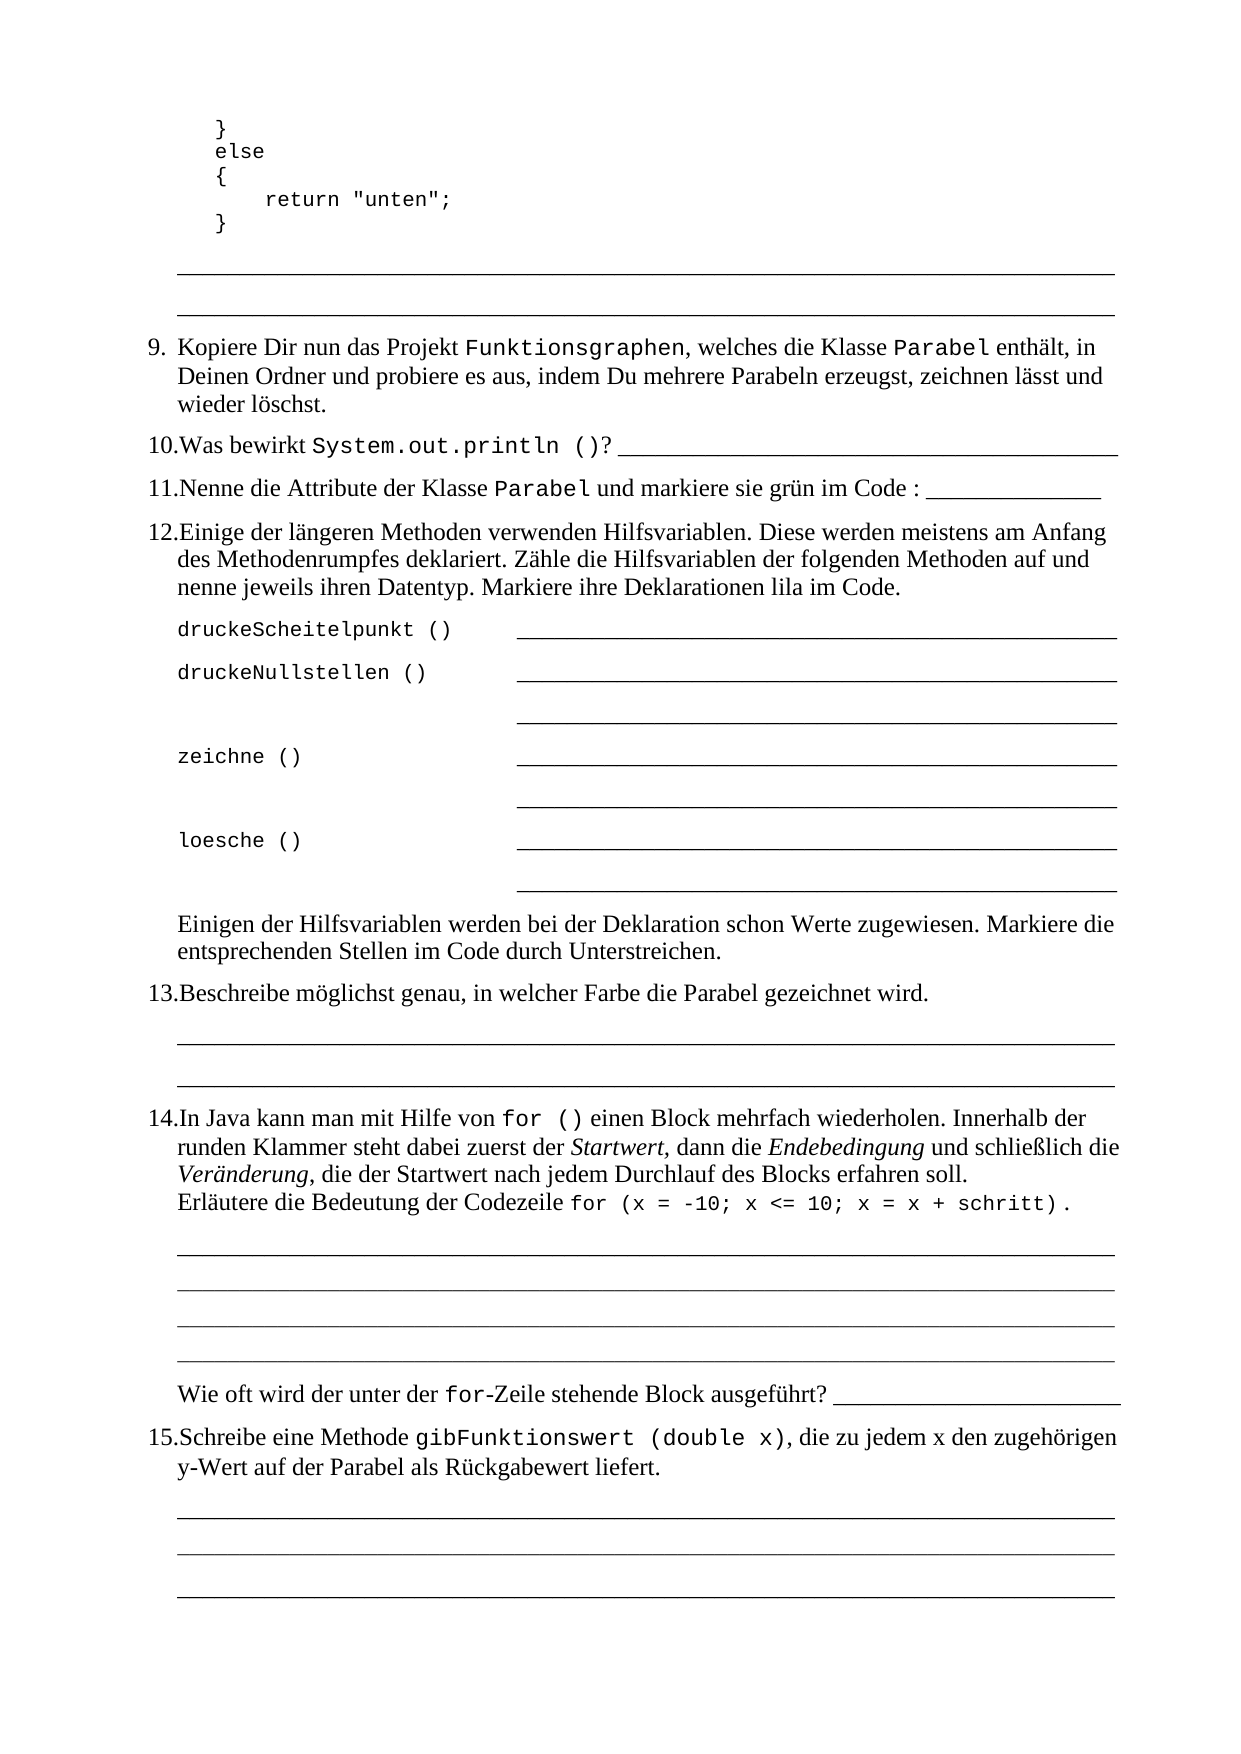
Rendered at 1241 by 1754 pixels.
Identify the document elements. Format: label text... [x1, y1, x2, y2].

list Kopiere Dir nun das Projekt Funktionsgraphen, welches die Klasse Parabel enthält, in Deinen Ordner und probiere es aus, indem Du mehrere Parabeln erzeugst, zeichnen lässt und wieder löschst. [148, 333, 1122, 417]
list Nenne die Attribute der Klasse Parabel und markiere sie grün im Code : ______________ [148, 474, 1122, 504]
list } [148, 212, 1122, 236]
list Schreibe eine Methode gibFunktionswert (double x), die zu jedem x den zugehörigen y-Wert auf der Parabel als Rückgabewert liefert. [148, 1423, 1122, 1480]
list ________________________________________________ [148, 783, 1122, 811]
list In Java kann man mit Hilfe von for () einen Block mehrfach wiederholen. Innerhalb der runden Klammer steht dabei zuerst der Startwert, dann die Endebedingung und schließlich die Veränderung, die der Startwert nach jedem Durchlauf des Blocks erfahren soll. [148, 1104, 1122, 1188]
list { [148, 165, 1122, 189]
list ___________________________________________________________________________ [148, 1231, 1122, 1258]
list ___________________________________________________________________________ [148, 250, 1122, 277]
list ___________________________________________________________________________ [148, 1343, 1122, 1366]
list Beschreibe möglichst genau, in welcher Farbe die Parabel gezeichnet wird. [148, 979, 1122, 1007]
list return "unten"; [148, 189, 1122, 212]
list ___________________________________________________________________________ [148, 1494, 1122, 1522]
list druckeNullstellen () ________________________________________________ [148, 657, 1122, 686]
list } [148, 118, 1122, 142]
list ___________________________________________________________________________ [148, 1021, 1122, 1048]
list zeichne () ________________________________________________ [148, 741, 1122, 769]
list Einigen der Hilfsvariablen werden bei der Deklaration schon Werte zugewiesen. Markiere die entsprechenden Stellen im Code durch Unterstreichen. [148, 910, 1122, 965]
list else [148, 142, 1122, 165]
list Einige der längeren Methoden verwenden Hilfsvariablen. Diese werden meistens am Anfang des Methodenrumpfes deklariert. Zähle die Hilfsvariablen der folgenden Methoden auf und nenne jeweils ihren Datentyp. Markiere ihre Deklarationen lila im Code. [148, 518, 1122, 601]
list ___________________________________________________________________________ [148, 1062, 1122, 1090]
list loesche () ________________________________________________ [148, 825, 1122, 853]
list Was bewirkt System.out.println ()? ________________________________________ [148, 431, 1122, 461]
list Erläutere die Bedeutung der Codezeile for (x = -10; x <= 10; x = x + schritt) . [148, 1188, 1122, 1217]
list ___________________________________________________________________________ [148, 1308, 1122, 1331]
list Wie oft wird der unter der for-Zeile stehende Block ausgeführt? _______________________ [148, 1380, 1122, 1409]
list ___________________________________________________________________________ [148, 1573, 1122, 1601]
list ___________________________________________________________________________ [148, 1536, 1122, 1559]
list ___________________________________________________________________________ [148, 291, 1122, 319]
list druckeScheitelpunkt () ________________________________________________ [148, 614, 1122, 643]
list ________________________________________________ [148, 699, 1122, 727]
list ________________________________________________ [148, 867, 1122, 896]
list ___________________________________________________________________________ [148, 1272, 1122, 1296]
